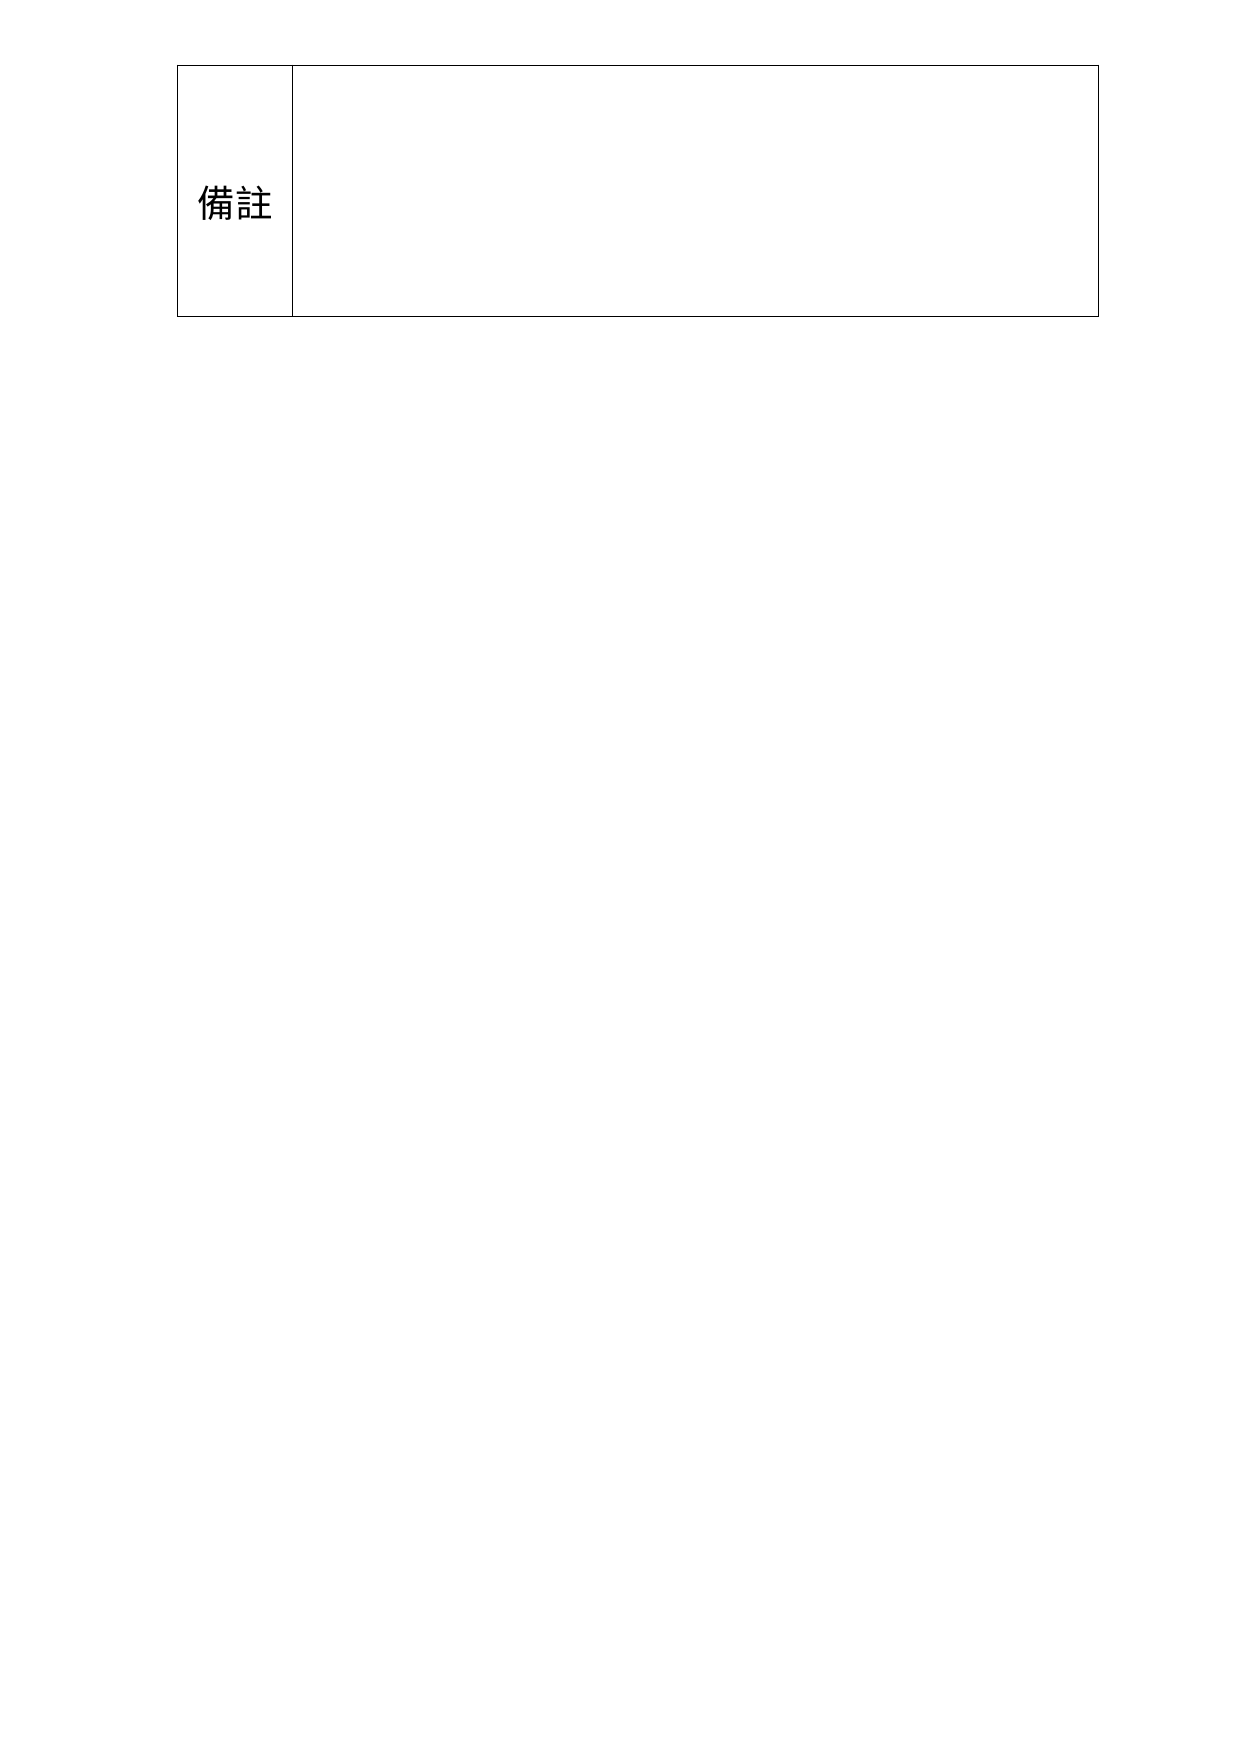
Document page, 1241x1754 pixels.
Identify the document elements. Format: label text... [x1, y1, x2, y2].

table_cell [293, 66, 1098, 316]
table_cell 備註 [178, 66, 292, 316]
